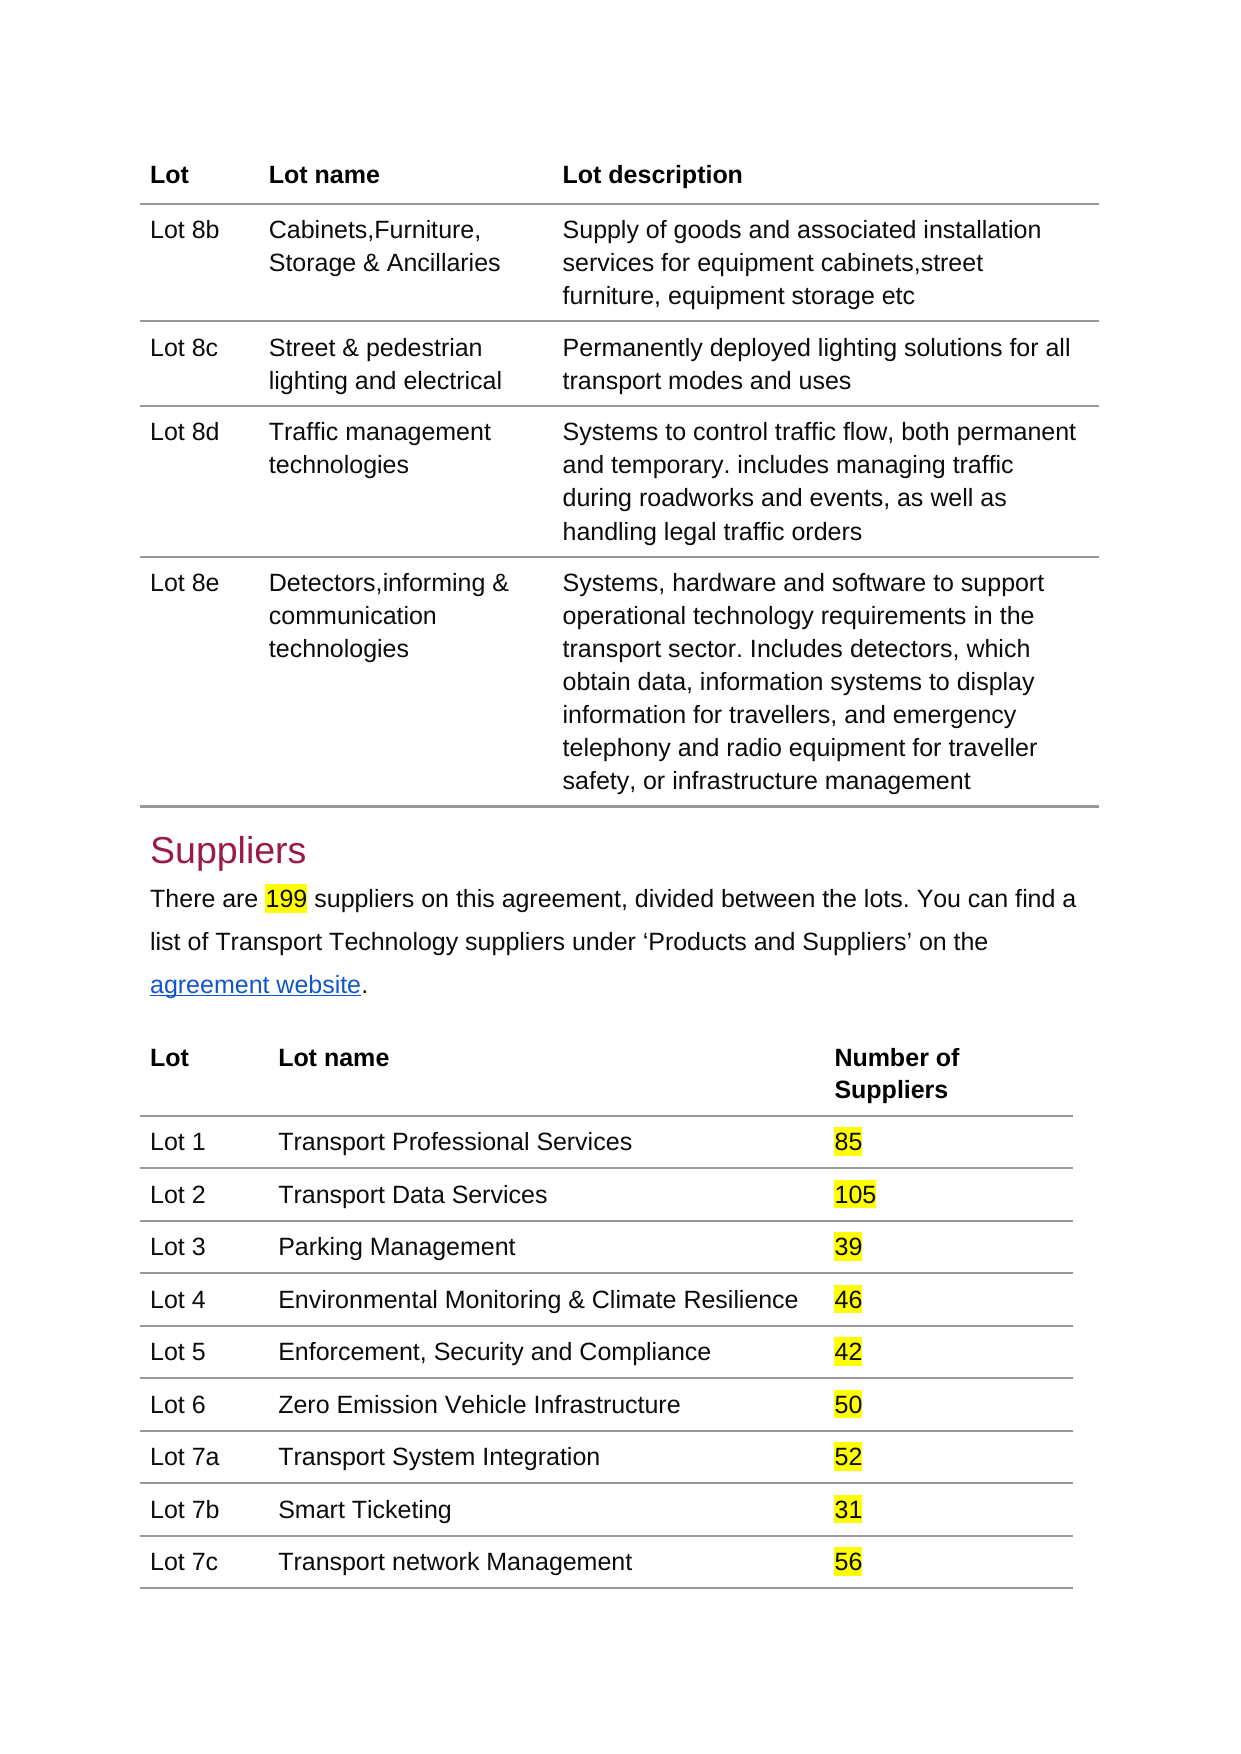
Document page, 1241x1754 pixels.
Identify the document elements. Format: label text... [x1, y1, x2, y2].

table_cell Cabinets,Furniture, Storage & Ancillaries [258, 205, 552, 320]
table_cell Lot 6 [140, 1379, 268, 1430]
table_cell 46 [824, 1274, 1072, 1325]
table_header Lot [140, 1032, 268, 1115]
table_cell Transport Data Services [268, 1169, 824, 1220]
table_cell Lot 2 [140, 1169, 268, 1220]
table_cell Lot 5 [140, 1327, 268, 1377]
table_cell Traffic management technologies [258, 407, 552, 556]
table_cell Lot 8c [140, 322, 258, 405]
table_cell Lot 7b [140, 1484, 268, 1535]
table_cell 85 [824, 1117, 1072, 1167]
table_header Lot name [268, 1032, 824, 1115]
table_header Lot description [552, 150, 1099, 202]
table_cell Enforcement, Security and Compliance [268, 1327, 824, 1377]
table_cell Parking Management [268, 1222, 824, 1272]
text There are 199 suppliers on this agreement, divided between the lots. You can find a list of Transport Technology suppliers under ‘Products and Suppliers’ on the agreement website. [150, 884, 1090, 999]
table_header Lot name [258, 150, 552, 202]
table_cell 56 [824, 1537, 1072, 1587]
table_cell Street & pedestrian lighting and electrical [258, 322, 552, 405]
table_header Number of Suppliers [824, 1032, 1072, 1115]
table_cell Lot 4 [140, 1274, 268, 1325]
table_cell Smart Ticketing [268, 1484, 824, 1535]
table_cell 31 [824, 1484, 1072, 1535]
table_cell Lot 7a [140, 1432, 268, 1482]
table_cell 39 [824, 1222, 1072, 1272]
table_cell Systems, hardware and software to support operational technology requirements in the transport sector. Includes detectors, which obtain data, information systems to display information for travellers, and emergency telephony and radio equipment for traveller safety, or infrastructure management [552, 558, 1099, 805]
table_cell Transport System Integration [268, 1432, 824, 1482]
table_header Lot [140, 150, 258, 202]
table_cell Systems to control traffic flow, both permanent and temporary. includes managing traffic during roadworks and events, as well as handling legal traffic orders [552, 407, 1099, 556]
table_cell Permanently deployed lighting solutions for all transport modes and uses [552, 322, 1099, 405]
table_cell 52 [824, 1432, 1072, 1482]
table_cell Lot 3 [140, 1222, 268, 1272]
table_cell Transport Professional Services [268, 1117, 824, 1167]
table_cell Lot 8d [140, 407, 258, 556]
table_cell 50 [824, 1379, 1072, 1430]
table_cell 42 [824, 1327, 1072, 1377]
table_cell Environmental Monitoring & Climate Resilience [268, 1274, 824, 1325]
table_cell 105 [824, 1169, 1072, 1220]
subtitle Suppliers [150, 828, 1090, 871]
table_cell Zero Emission Vehicle Infrastructure [268, 1379, 824, 1430]
table_cell Lot 1 [140, 1117, 268, 1167]
table_cell Detectors,informing & communication technologies [258, 558, 552, 805]
table_cell Lot 7c [140, 1537, 268, 1587]
table_cell Lot 8b [140, 205, 258, 320]
table_cell Transport network Management [268, 1537, 824, 1587]
table_cell Lot 8e [140, 558, 258, 805]
table_cell Supply of goods and associated installation services for equipment cabinets,street furniture, equipment storage etc [552, 205, 1099, 320]
